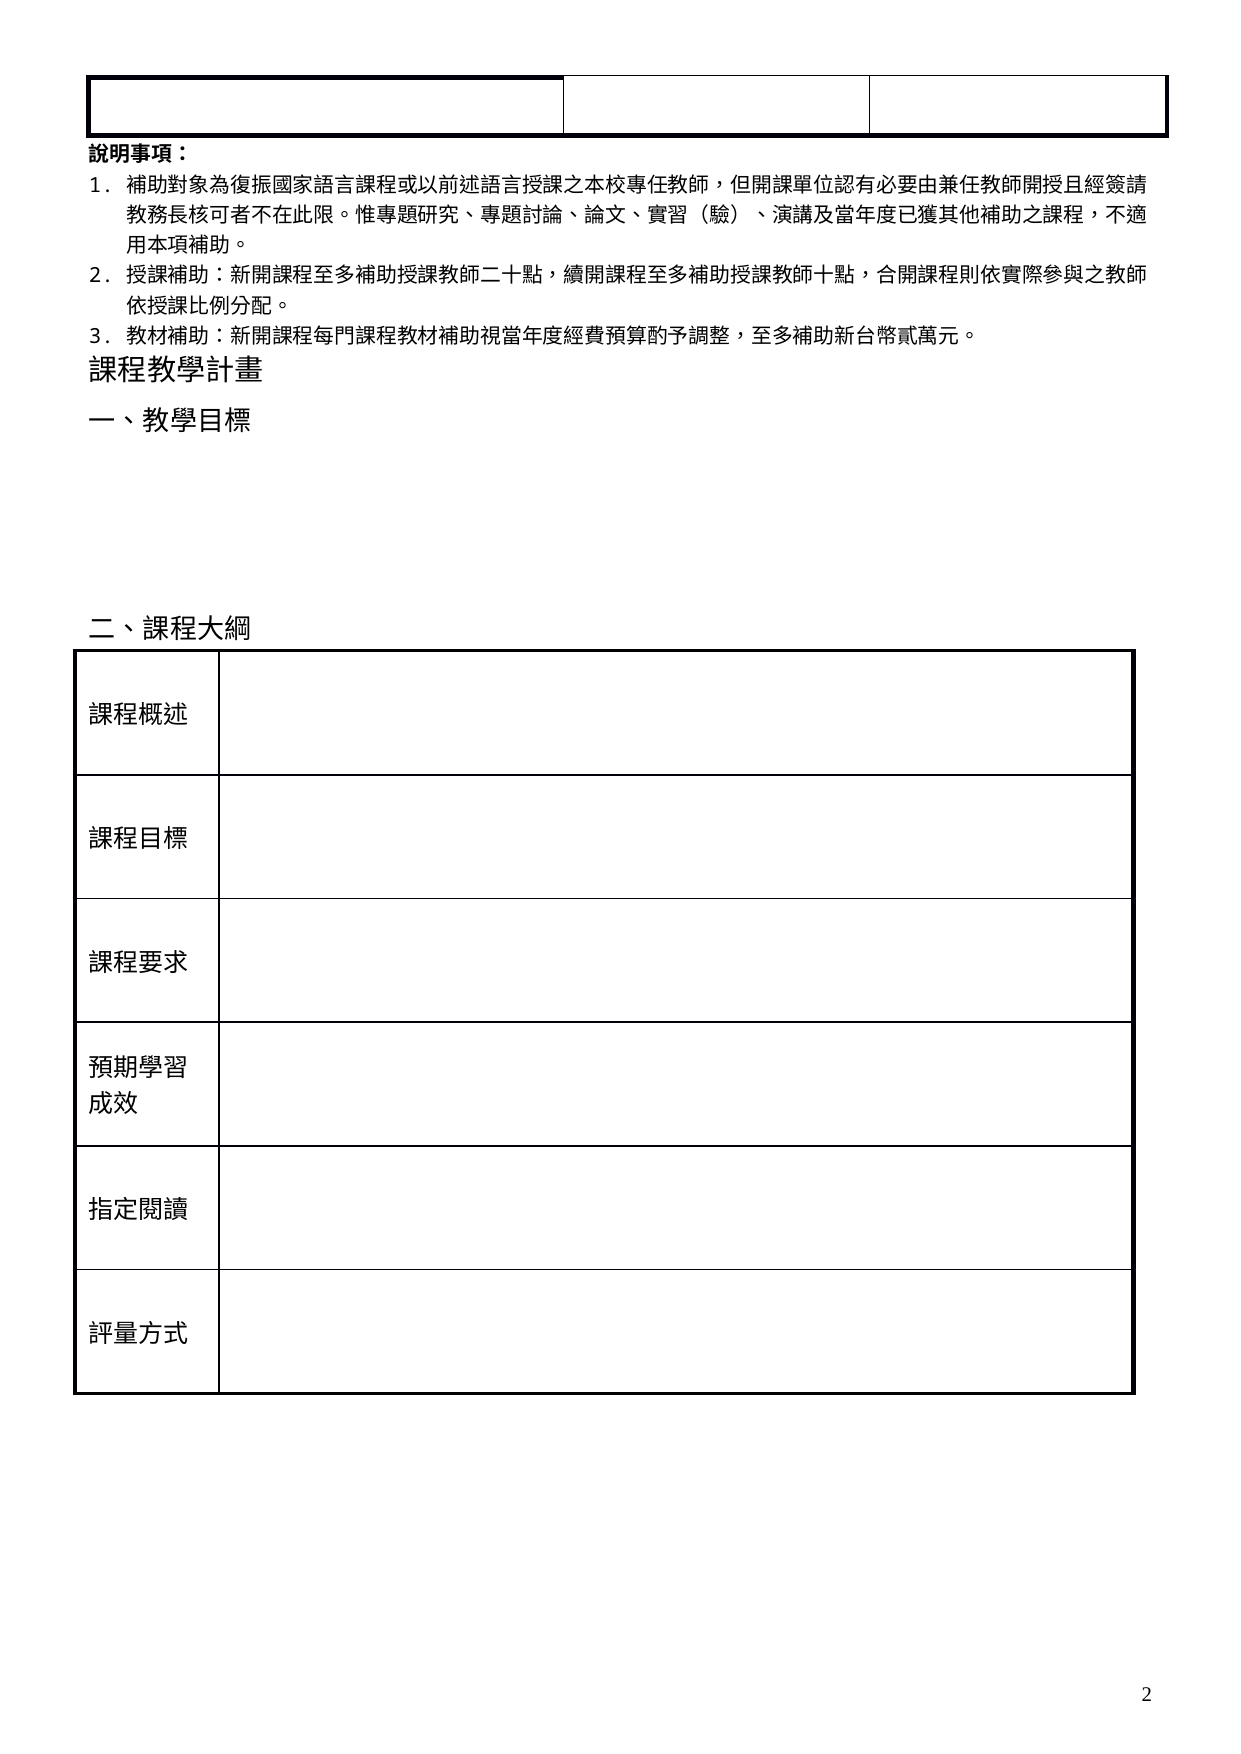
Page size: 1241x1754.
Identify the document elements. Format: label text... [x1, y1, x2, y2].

table_header [220, 652, 1131, 774]
text 一、教學目標 [88, 388, 1152, 440]
table_cell [564, 76, 869, 133]
table_cell [220, 1023, 1131, 1145]
table_cell 指定閱讀 [77, 1147, 218, 1268]
table_cell [870, 76, 1165, 133]
table_cell 課程要求 [77, 899, 218, 1021]
table_cell [220, 776, 1131, 898]
list 授課補助：新開課程至多補助授課教師二十點，續開課程至多補助授課教師十點，合開課程則依實際參與之教師依授課比例分配。 [88, 258, 1152, 319]
list 補助對象為復振國家語言課程或以前述語言授課之本校專任教師，但開課單位認有必要由兼任教師開授且經簽請教務長核可者不在此限。惟專題研究、專題討論、論文、實習（驗）、演講及當年度已獲其他補助之課程，不適用本項補助。 [88, 168, 1152, 258]
table_cell 預期學習成效 [77, 1023, 218, 1145]
table_header 課程概述 [77, 652, 218, 774]
text 說明事項： [88, 138, 1152, 168]
text 課程教學計畫 [88, 349, 1152, 388]
table_cell 課程目標 [77, 776, 218, 898]
table_cell 評量方式 [77, 1270, 218, 1392]
text 二、課程大綱 [88, 597, 1152, 649]
table_cell [220, 899, 1131, 1021]
table_cell [220, 1147, 1131, 1268]
table_cell [91, 80, 563, 133]
list 教材補助：新開課程每門課程教材補助視當年度經費預算酌予調整，至多補助新台幣貳萬元。 [88, 319, 1152, 349]
table_cell [220, 1270, 1131, 1392]
